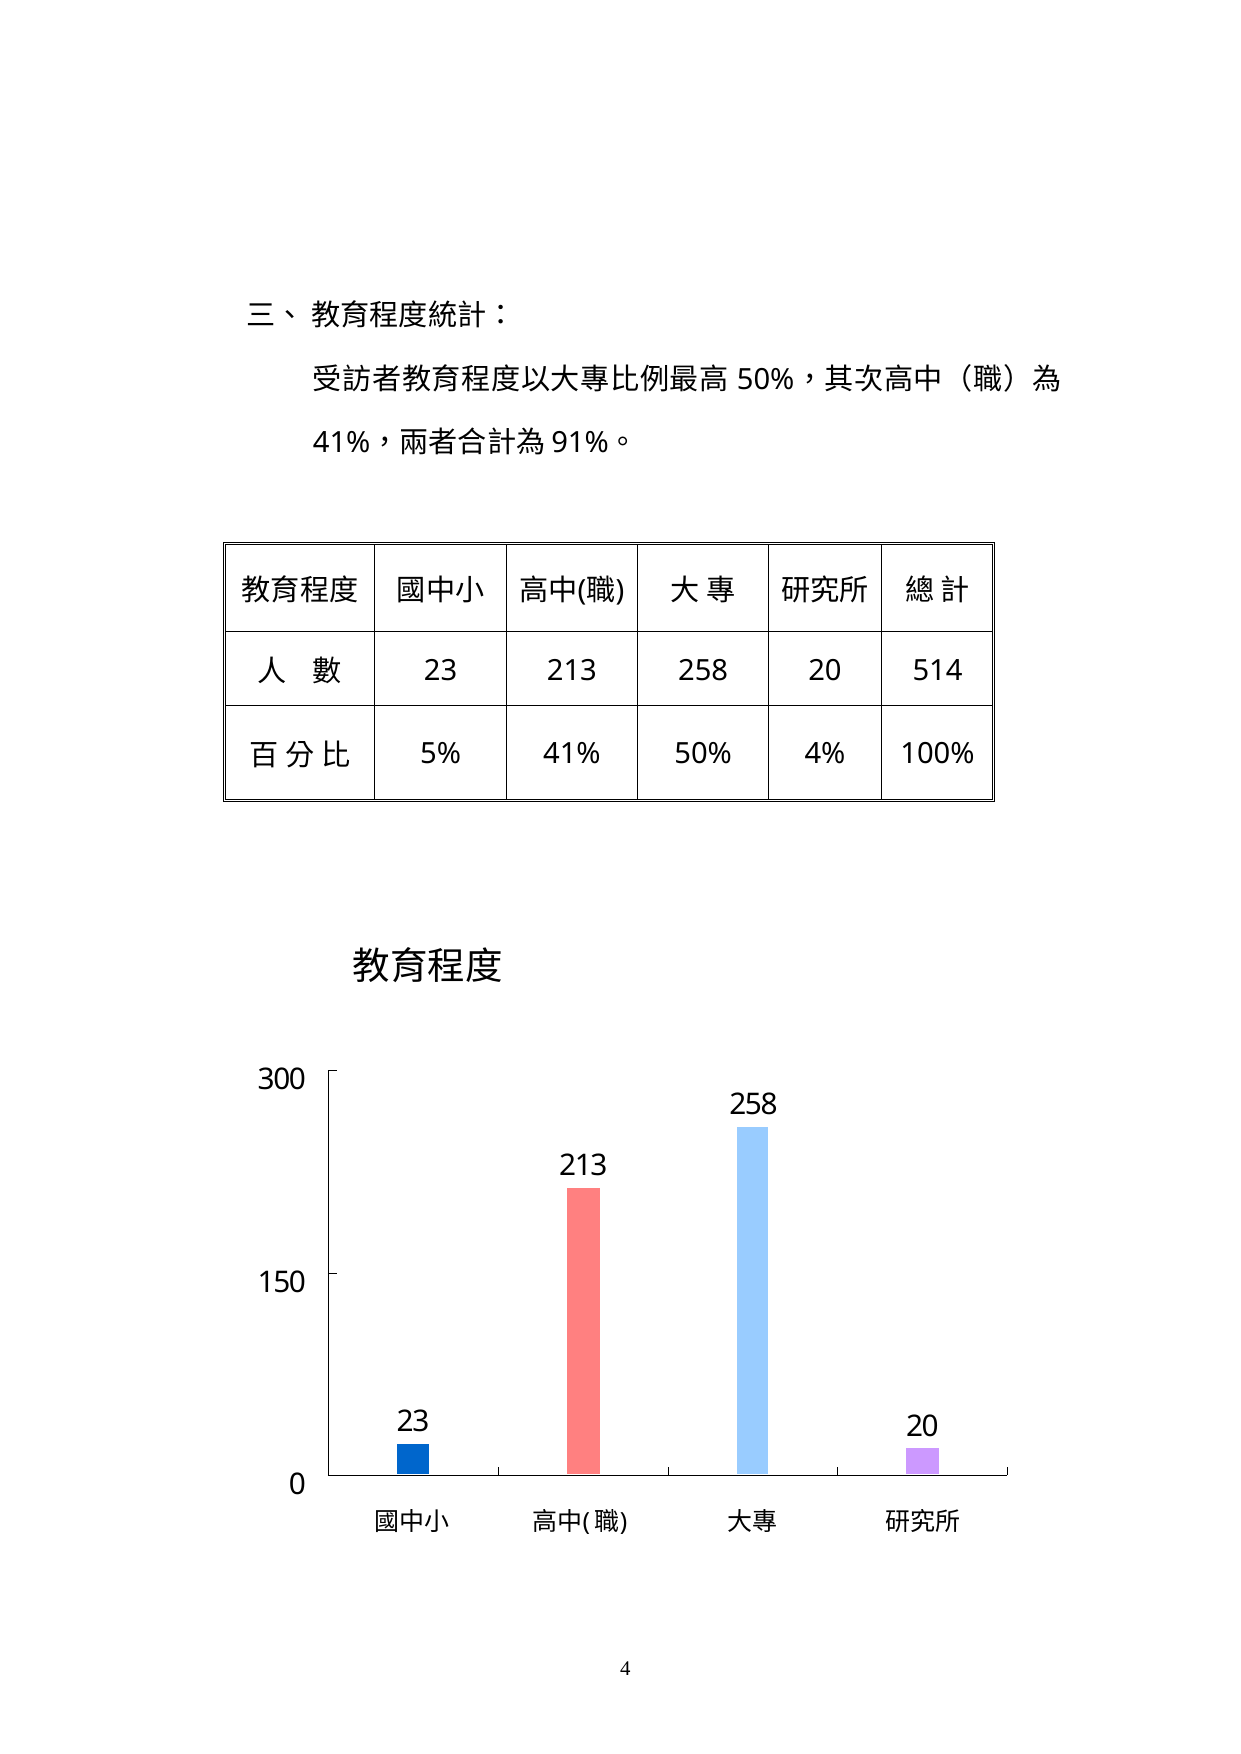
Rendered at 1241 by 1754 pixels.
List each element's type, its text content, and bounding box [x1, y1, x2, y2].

table_header 研究所 [769, 545, 881, 631]
table_cell 100% [882, 706, 992, 799]
table_cell 23 [375, 632, 506, 705]
table_cell 514 [882, 632, 992, 705]
table_cell 213 [507, 632, 637, 705]
table_cell 人 數 [226, 632, 374, 705]
table_cell 41% [507, 706, 637, 799]
table_cell 20 [769, 632, 881, 705]
table_header 國中小 [375, 545, 506, 631]
table_header 總 計 [882, 545, 992, 631]
text 教育程度 [353, 936, 510, 990]
list 教育程度統計： [246, 292, 1063, 334]
table_cell 258 [638, 632, 768, 705]
table_cell 5% [375, 706, 506, 799]
table_cell 50% [638, 706, 768, 799]
text 受訪者教育程度以大專比例最高50%，其次高中（職）為41%，兩者合計為91%。 [313, 355, 1063, 461]
table_cell 百 分 比 [226, 706, 374, 799]
table_header 大 專 [638, 545, 768, 631]
table_header 高中(職) [507, 545, 637, 631]
table_cell 4% [769, 706, 881, 799]
table_header 教育程度 [226, 545, 374, 631]
